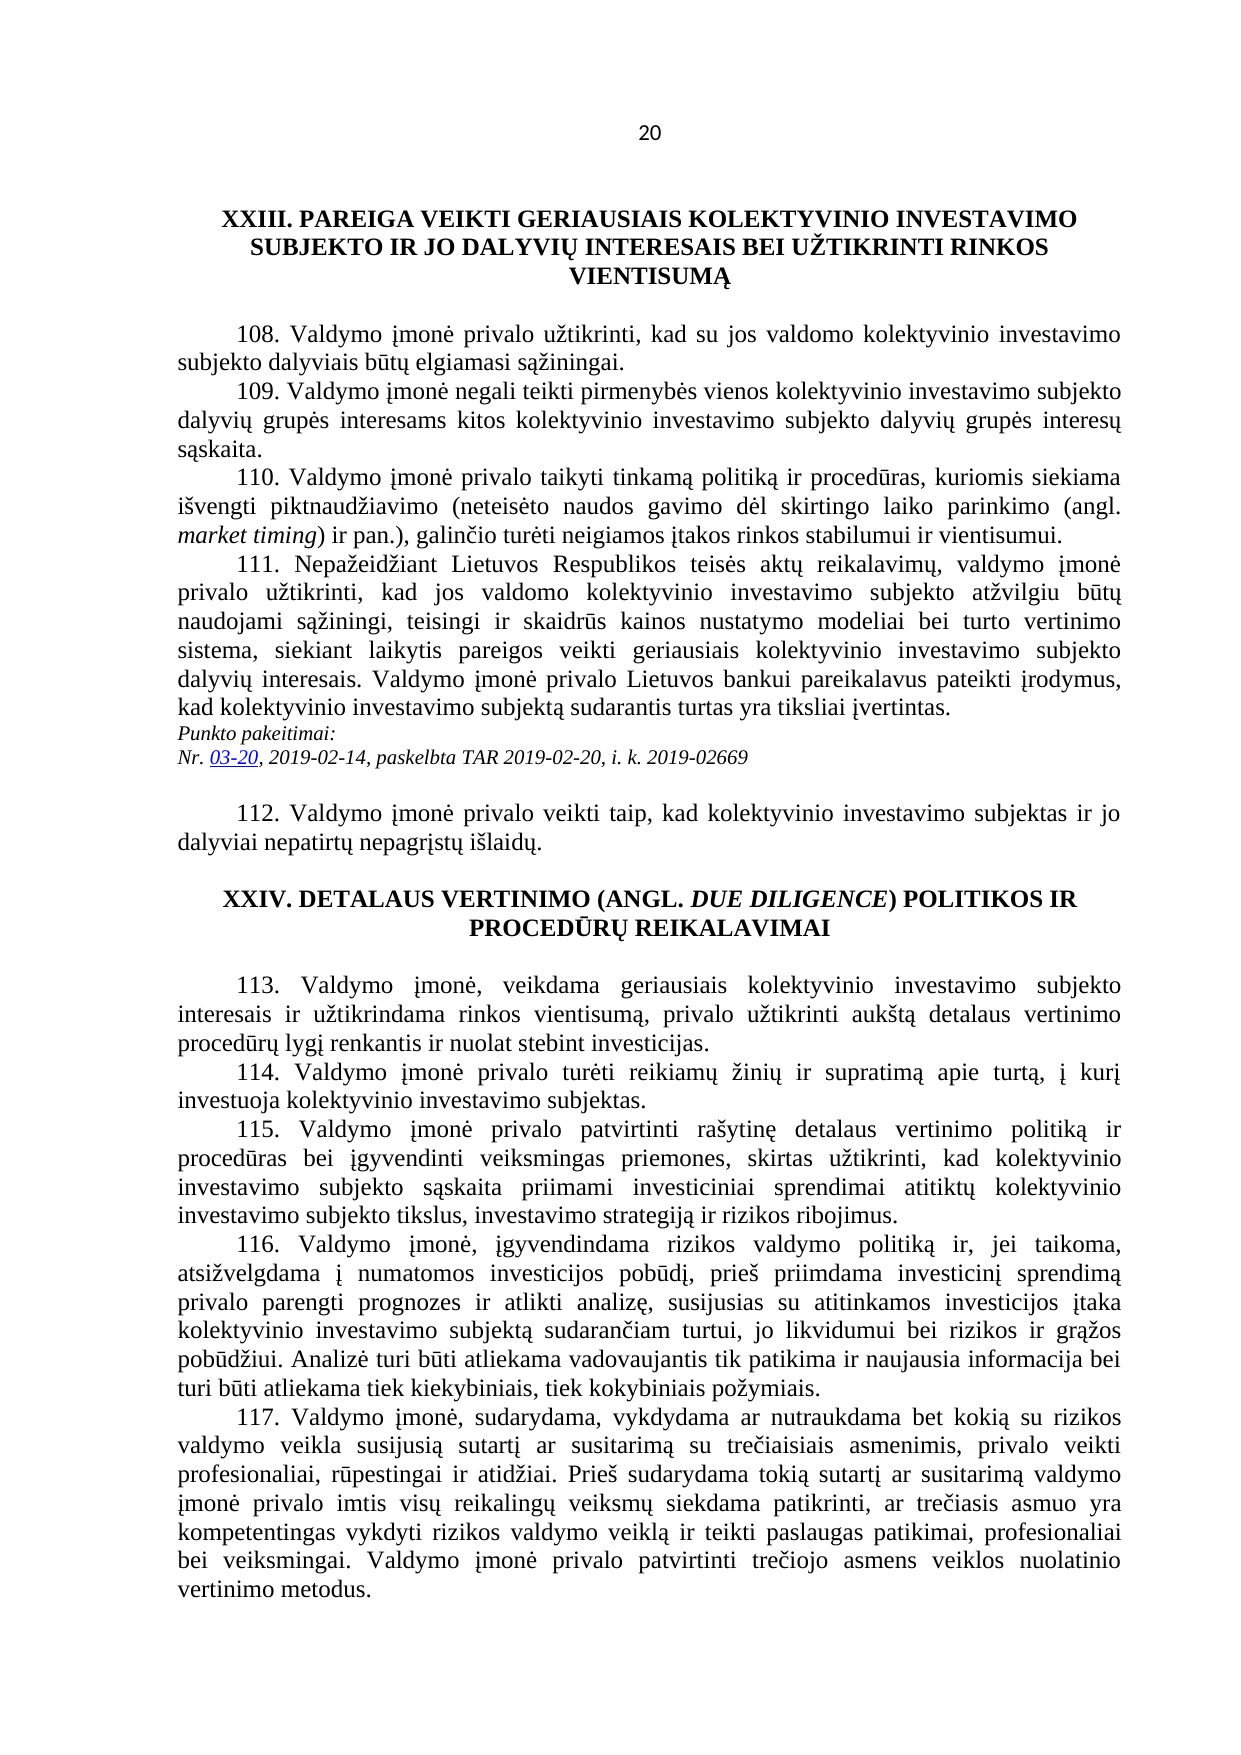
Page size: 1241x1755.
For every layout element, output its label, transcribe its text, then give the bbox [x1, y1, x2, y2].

text 111. Nepažeidžiant Lietuvos Respublikos teisės aktų reikalavimų, valdymo įmonė privalo užtikrinti, kad jos valdomo kolektyvinio investavimo subjekto atžvilgiu būtų naudojami sąžiningi, teisingi ir skaidrūs kainos nustatymo modeliai bei turto vertinimo sistema, siekiant laikytis pareigos veikti geriausiais kolektyvinio investavimo subjekto dalyvių interesais. Valdymo įmonė privalo Lietuvos bankui pareikalavus pateikti įrodymus, kad kolektyvinio investavimo subjektą sudarantis turtas yra tiksliai įvertintas. [177, 549, 1122, 721]
text 115. Valdymo įmonė privalo patvirtinti rašytinę detalaus vertinimo politiką ir procedūras bei įgyvendinti veiksmingas priemones, skirtas užtikrinti, kad kolektyvinio investavimo subjekto sąskaita priimami investiciniai sprendimai atitiktų kolektyvinio investavimo subjekto tikslus, investavimo strategiją ir rizikos ribojimus. [177, 1114, 1122, 1229]
text 109. Valdymo įmonė negali teikti pirmenybės vienos kolektyvinio investavimo subjekto dalyvių grupės interesams kitos kolektyvinio investavimo subjekto dalyvių grupės interesų sąskaita. [177, 376, 1122, 462]
text 110. Valdymo įmonė privalo taikyti tinkamą politiką ir procedūras, kuriomis siekiama išvengti piktnaudžiavimo (neteisėto naudos gavimo dėl skirtingo laiko parinkimo (angl. market timing) ir pan.), galinčio turėti neigiamos įtakos rinkos stabilumui ir vientisumui. [177, 462, 1122, 549]
text 116. Valdymo įmonė, įgyvendindama rizikos valdymo politiką ir, jei taikoma, atsižvelgdama į numatomos investicijos pobūdį, prieš priimdama investicinį sprendimą privalo parengti prognozes ir atlikti analizę, susijusias su atitinkamos investicijos įtaka kolektyvinio investavimo subjektą sudarančiam turtui, jo likvidumui bei rizikos ir grąžos pobūdžiui. Analizė turi būti atliekama vadovaujantis tik patikima ir naujausia informacija bei turi būti atliekama tiek kiekybiniais, tiek kokybiniais požymiais. [177, 1229, 1122, 1402]
text 113. Valdymo įmonė, veikdama geriausiais kolektyvinio investavimo subjekto interesais ir užtikrindama rinkos vientisumą, privalo užtikrinti aukštą detalaus vertinimo procedūrų lygį renkantis ir nuolat stebint investicijas. [177, 971, 1122, 1057]
text 112. Valdymo įmonė privalo veikti taip, kad kolektyvinio investavimo subjektas ir jo dalyviai nepatirtų nepagrįstų išlaidų. [177, 798, 1122, 856]
text 108. Valdymo įmonė privalo užtikrinti, kad su jos valdomo kolektyvinio investavimo subjekto dalyviais būtų elgiamasi sąžiningai. [177, 319, 1122, 376]
text 114. Valdymo įmonė privalo turėti reikiamų žinių ir supratimą apie turtą, į kurį investuoja kolektyvinio investavimo subjektas. [177, 1057, 1122, 1114]
text XXIV. DETALAUS VERTINIMO (ANGL. DUE DILIGENCE) POLITIKOS IR PROCEDŪRŲ REIKALAVIMAI [177, 884, 1122, 942]
text Punkto pakeitimai: [177, 721, 1122, 745]
text Nr. 03-20, 2019-02-14, paskelbta TAR 2019-02-20, i. k. 2019-02669 [177, 745, 1122, 769]
text XXIII. PAREIGA VEIKTI GERIAUSIAIS KOLEKTYVINIO INVESTAVIMO SUBJEKTO IR JO DALYVIŲ INTERESAIS BEI UŽTIKRINTI RINKOS VIENTISUMĄ [177, 204, 1122, 290]
text 117. Valdymo įmonė, sudarydama, vykdydama ar nutraukdama bet kokią su rizikos valdymo veikla susijusią sutartį ar susitarimą su trečiaisiais asmenimis, privalo veikti profesionaliai, rūpestingai ir atidžiai. Prieš sudarydama tokią sutartį ar susitarimą valdymo įmonė privalo imtis visų reikalingų veiksmų siekdama patikrinti, ar trečiasis asmuo yra kompetentingas vykdyti rizikos valdymo veiklą ir teikti paslaugas patikimai, profesionaliai bei veiksmingai. Valdymo įmonė privalo patvirtinti trečiojo asmens veiklos nuolatinio vertinimo metodus. [177, 1402, 1122, 1603]
